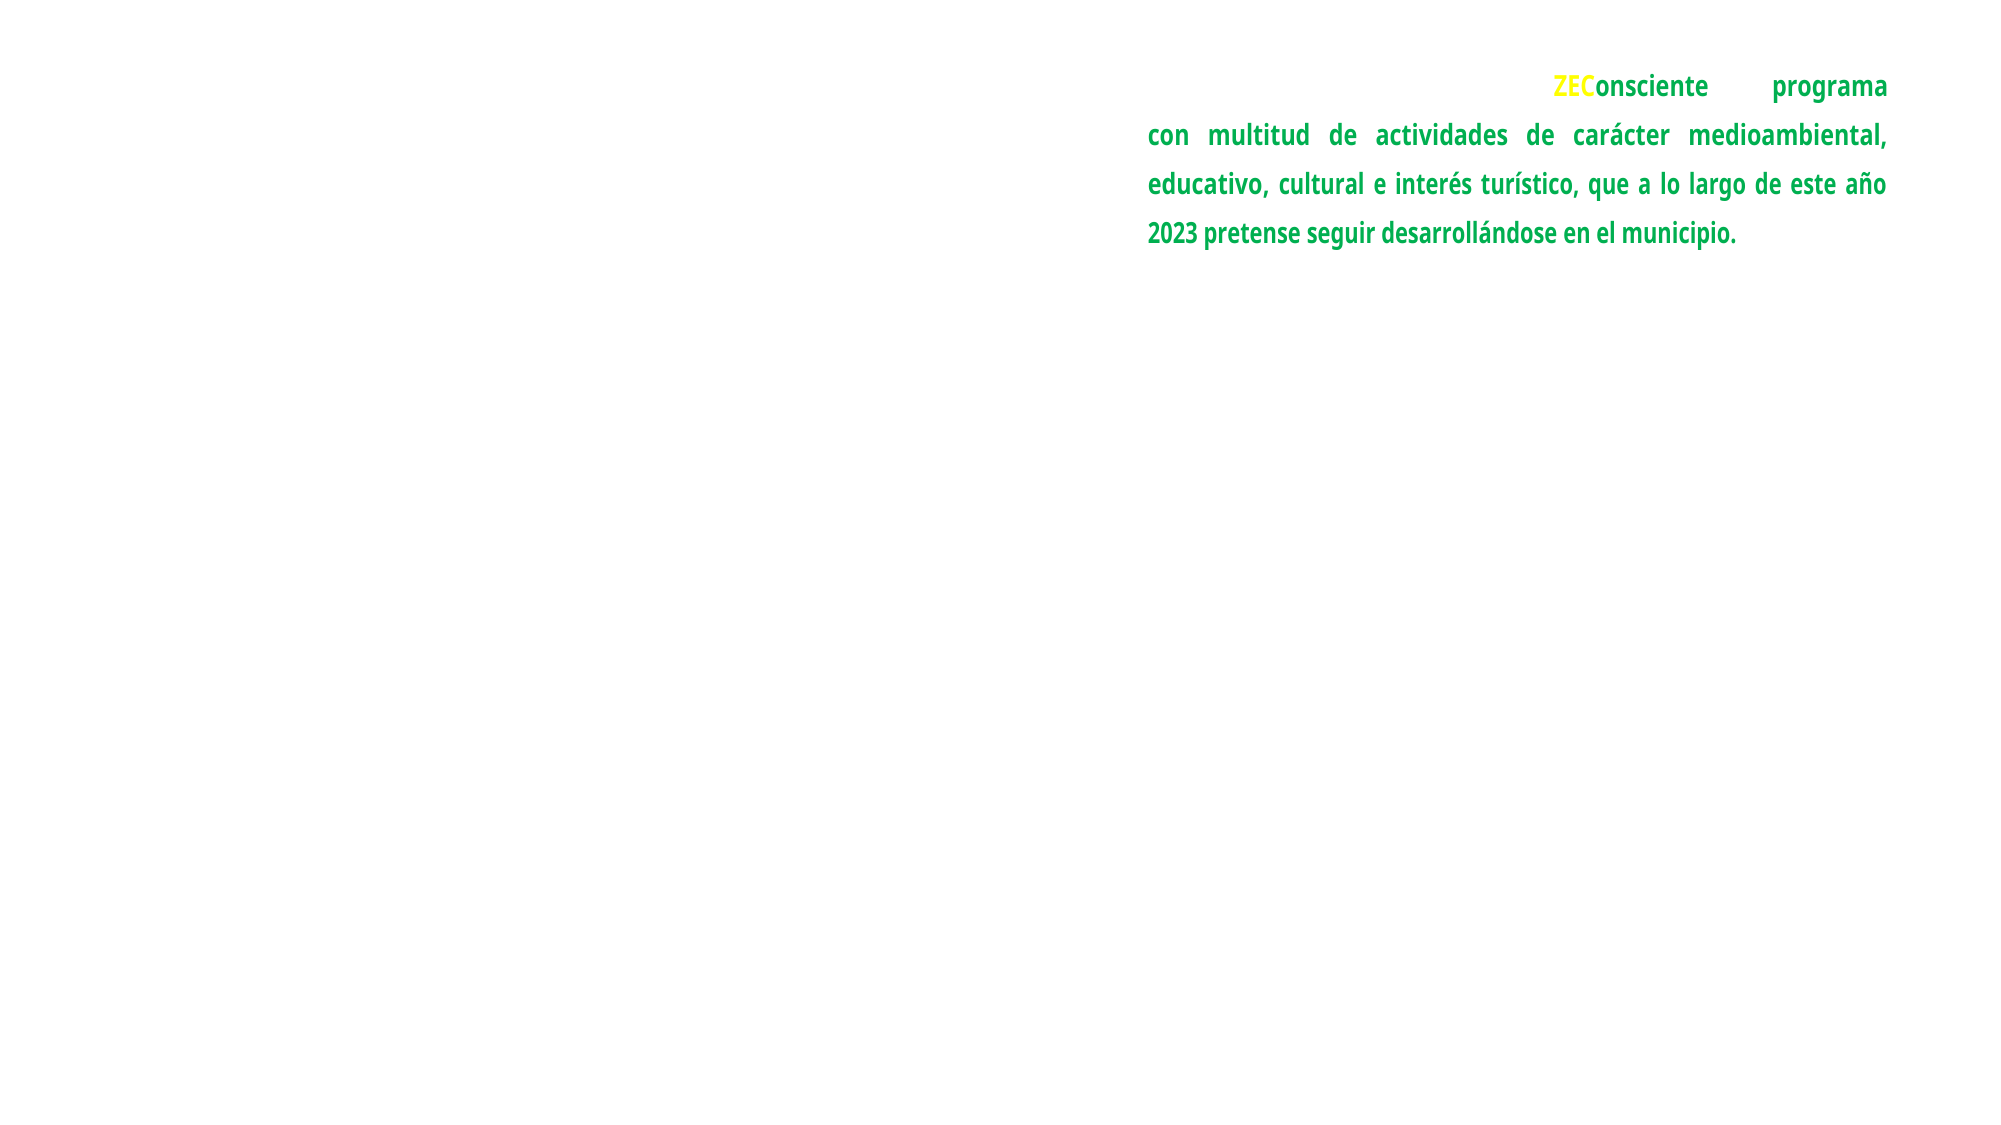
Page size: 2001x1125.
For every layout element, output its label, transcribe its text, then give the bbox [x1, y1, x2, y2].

text gobernanza en la gestión de estas. [1148, 0, 1888, 40]
subtitle Por tal motivo se crea el proyecto “ZEConsciente”, un programa con multitud de actividades de carácter medioambiental, educativo, cultural e interés turístico, que a lo largo de este año 2023 pretense seguir desarrollándose en el municipio. [1148, 66, 1888, 252]
